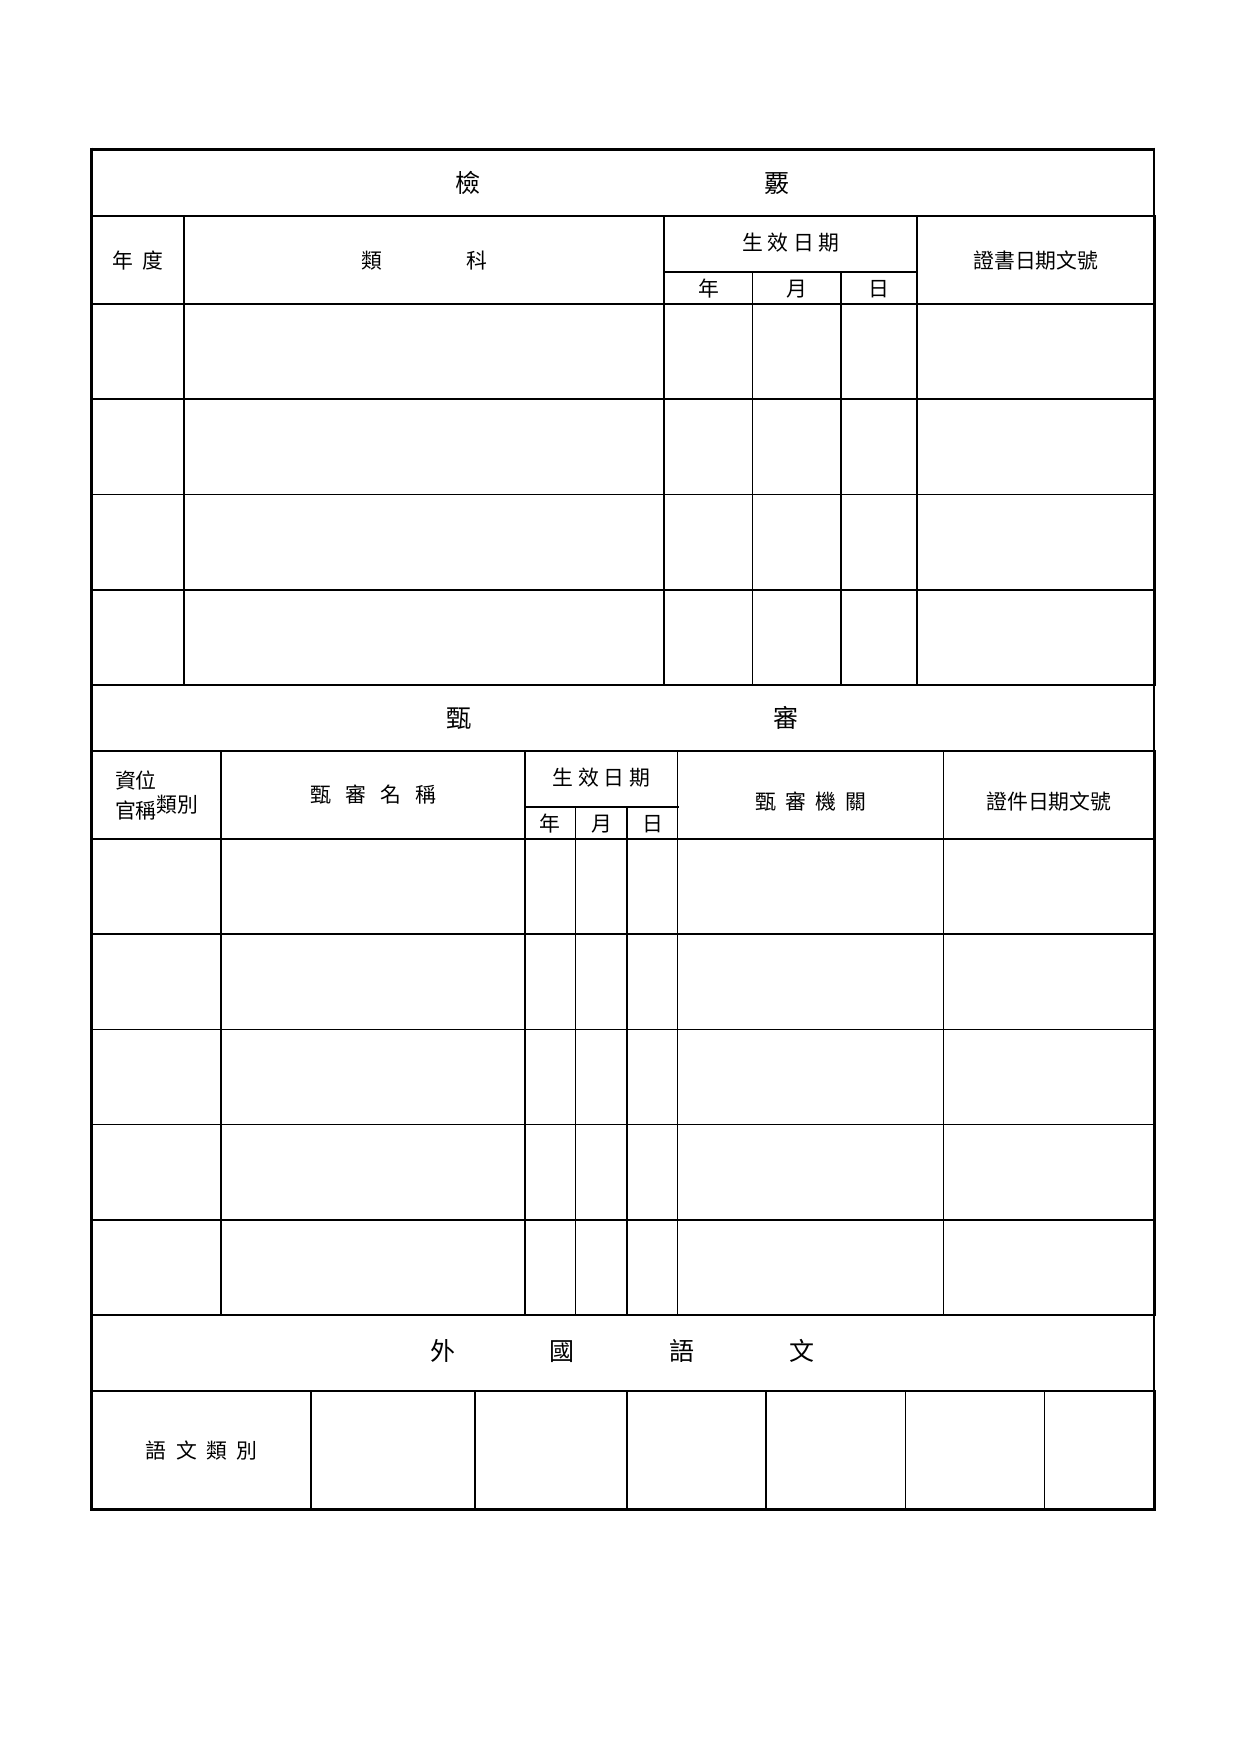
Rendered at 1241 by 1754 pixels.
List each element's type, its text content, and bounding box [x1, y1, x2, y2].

table_cell [222, 1030, 524, 1124]
table_cell [944, 1030, 1153, 1124]
table_cell [576, 1221, 626, 1314]
table_cell 年 [526, 808, 575, 838]
table_cell [665, 495, 752, 589]
table_cell [93, 840, 220, 933]
table_header 檢 覈 [93, 151, 1153, 215]
table_cell [842, 495, 916, 589]
table_cell [753, 495, 840, 589]
table_cell 日 [628, 808, 677, 838]
table_cell [665, 591, 752, 684]
table_cell [906, 1392, 1044, 1508]
table_cell 甄 審 機 關 [678, 752, 943, 838]
table_cell [222, 1125, 524, 1219]
table_cell [185, 400, 663, 493]
table_cell [944, 1125, 1153, 1219]
table_cell [93, 591, 183, 684]
table_cell [185, 495, 663, 589]
table_cell [576, 840, 626, 933]
table_cell 證書日期文號 [918, 217, 1153, 303]
table_cell 年 度 [93, 217, 183, 303]
table_cell [842, 400, 916, 493]
table_cell [576, 935, 626, 1028]
table_cell [93, 495, 183, 589]
table_cell [918, 305, 1153, 398]
table_cell [628, 1392, 765, 1508]
table_cell [918, 591, 1153, 684]
table_cell 日 [842, 273, 916, 303]
table_cell [628, 935, 677, 1028]
table_cell 月 [753, 273, 840, 303]
table_cell [222, 1221, 524, 1314]
table_cell [222, 840, 524, 933]
table_cell [93, 1221, 220, 1314]
table_cell [944, 935, 1153, 1028]
table_cell [526, 935, 575, 1028]
table_cell [767, 1392, 905, 1508]
table_cell [476, 1392, 626, 1508]
table_cell 年 [665, 273, 752, 303]
table_cell [93, 935, 220, 1028]
table_cell [678, 935, 943, 1028]
table_cell 月 [576, 808, 626, 838]
table_cell [918, 400, 1153, 493]
table_cell [526, 1030, 575, 1124]
table_cell [185, 591, 663, 684]
table_cell [628, 840, 677, 933]
table_cell 類 科 [185, 217, 663, 303]
table_cell [628, 1221, 677, 1314]
table_cell [678, 1221, 943, 1314]
table_cell 生 效 日 期 [526, 752, 677, 806]
table_cell 語 文 類 別 [93, 1392, 310, 1508]
table_cell [312, 1392, 474, 1508]
table_cell [185, 305, 663, 398]
table_cell [753, 305, 840, 398]
table_cell 證件日期文號 [944, 752, 1153, 838]
table_cell [576, 1030, 626, 1124]
table_cell [526, 1125, 575, 1219]
table_cell [93, 1125, 220, 1219]
table_cell [93, 1030, 220, 1124]
table_cell [842, 305, 916, 398]
table_cell [526, 1221, 575, 1314]
table_cell 資位官稱類別 [93, 752, 220, 838]
table_cell [753, 400, 840, 493]
table_cell 外 國 語 文 [93, 1316, 1153, 1390]
table_cell [665, 305, 752, 398]
table_cell 甄 審 名 稱 [222, 752, 524, 838]
table_cell [526, 840, 575, 933]
table_cell [753, 591, 840, 684]
table_cell [93, 305, 183, 398]
table_cell [1045, 1392, 1153, 1508]
table_cell [665, 400, 752, 493]
table_cell [918, 495, 1153, 589]
table_cell [678, 1030, 943, 1124]
table_cell [944, 1221, 1153, 1314]
table_cell [842, 591, 916, 684]
table_cell 生 效 日 期 [665, 217, 916, 271]
table_cell [944, 840, 1153, 933]
table_cell [628, 1125, 677, 1219]
table_cell [222, 935, 524, 1028]
table_cell [93, 400, 183, 493]
table_cell [678, 840, 943, 933]
table_cell [678, 1125, 943, 1219]
table_cell [576, 1125, 626, 1219]
table_cell 甄 審 [93, 686, 1153, 750]
table_cell [628, 1030, 677, 1124]
